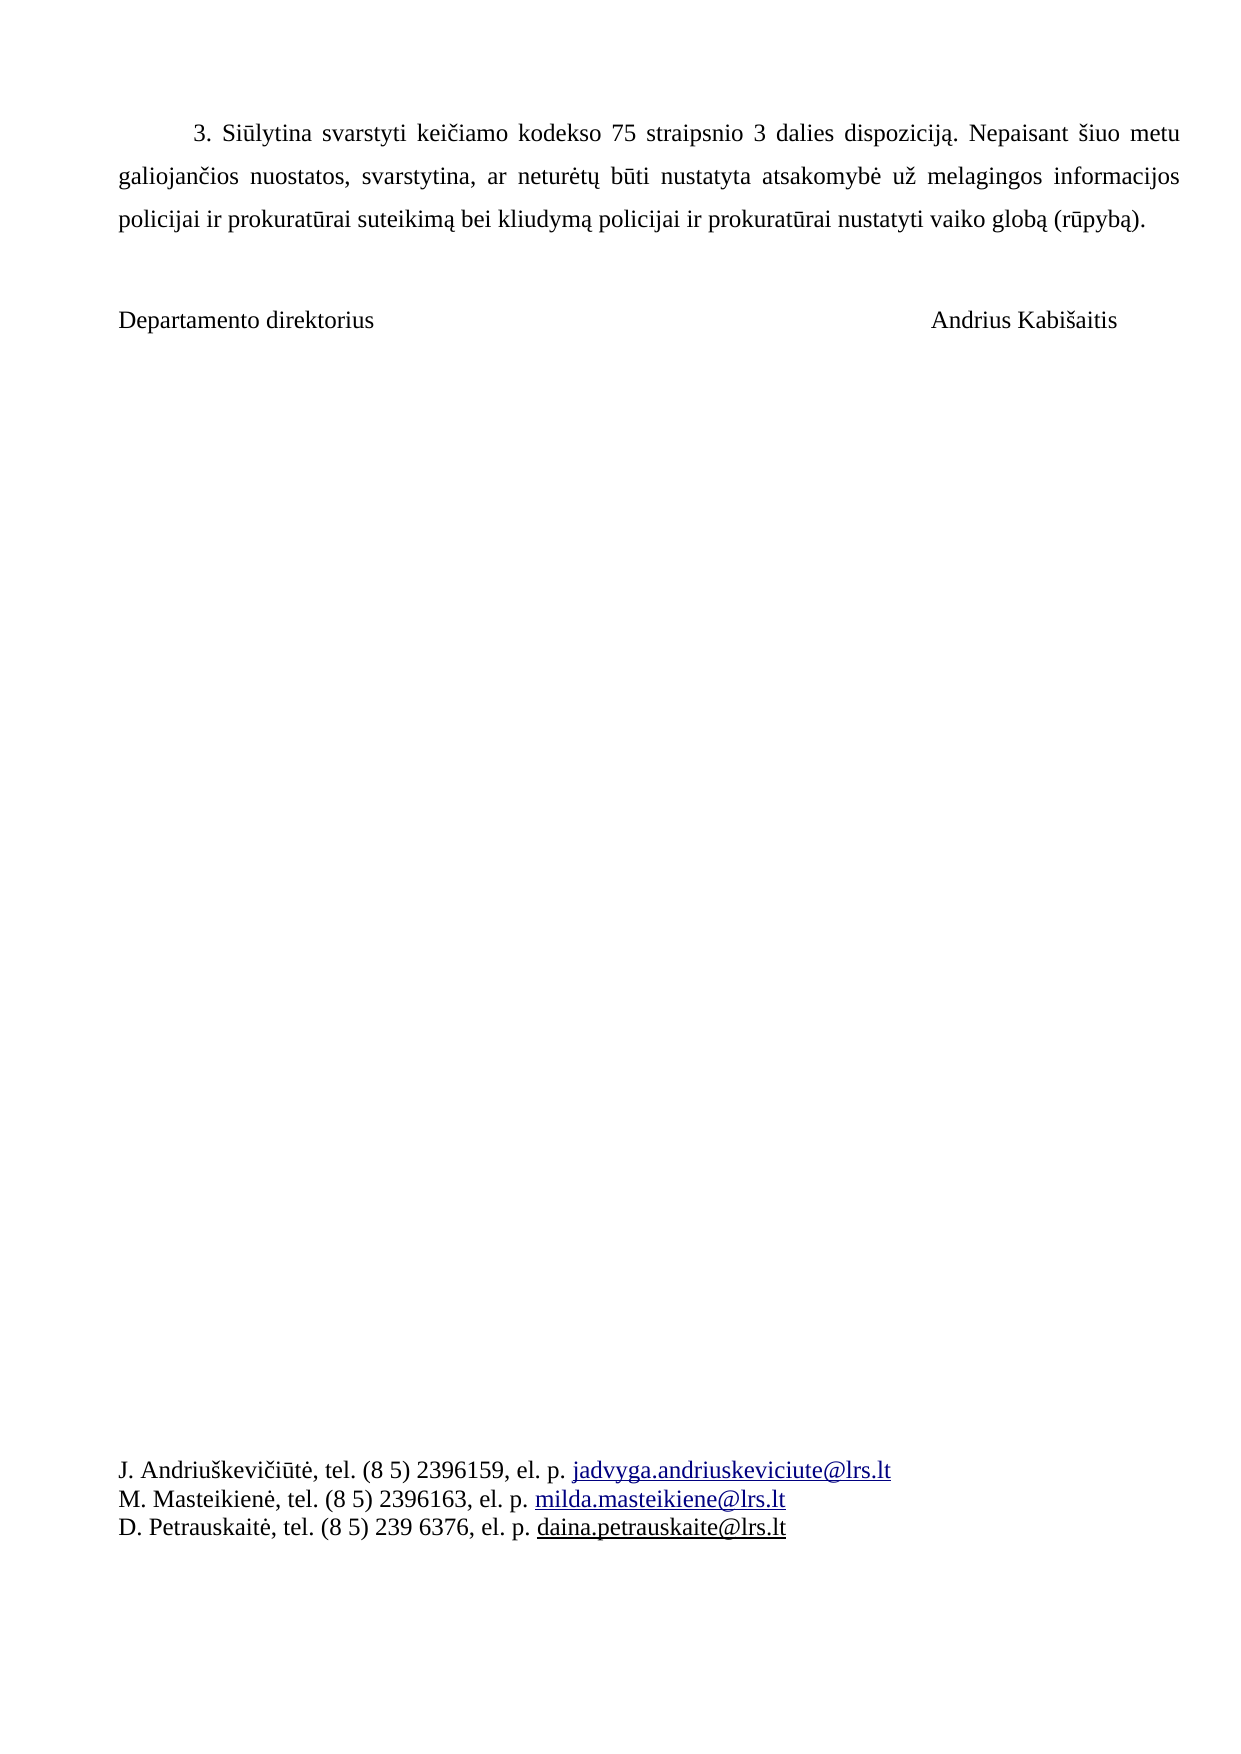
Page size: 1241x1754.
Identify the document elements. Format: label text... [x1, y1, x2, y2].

text J. Andriuškevičiūtė, tel. (8 5) 2396159, el. p. jadvyga.andriuskeviciute@lrs.lt [118, 1455, 1181, 1484]
text 3. Siūlytina svarstyti keičiamo kodekso 75 straipsnio 3 dalies dispoziciją. Nepaisant šiuo metu galiojančios nuostatos, svarstytina, ar neturėtų būti nustatyta atsakomybė už melagingos informacijos policijai ir prokuratūrai suteikimą bei kliudymą policijai ir prokuratūrai nustatyti vaiko globą (rūpybą). [118, 118, 1181, 233]
text Departamento direktorius Andrius Kabišaitis [118, 305, 1181, 334]
text D. Petrauskaitė, tel. (8 5) 239 6376, el. p. daina.petrauskaite@lrs.lt [118, 1512, 1181, 1541]
text M. Masteikienė, tel. (8 5) 2396163, el. p. milda.masteikiene@lrs.lt [118, 1484, 1181, 1512]
